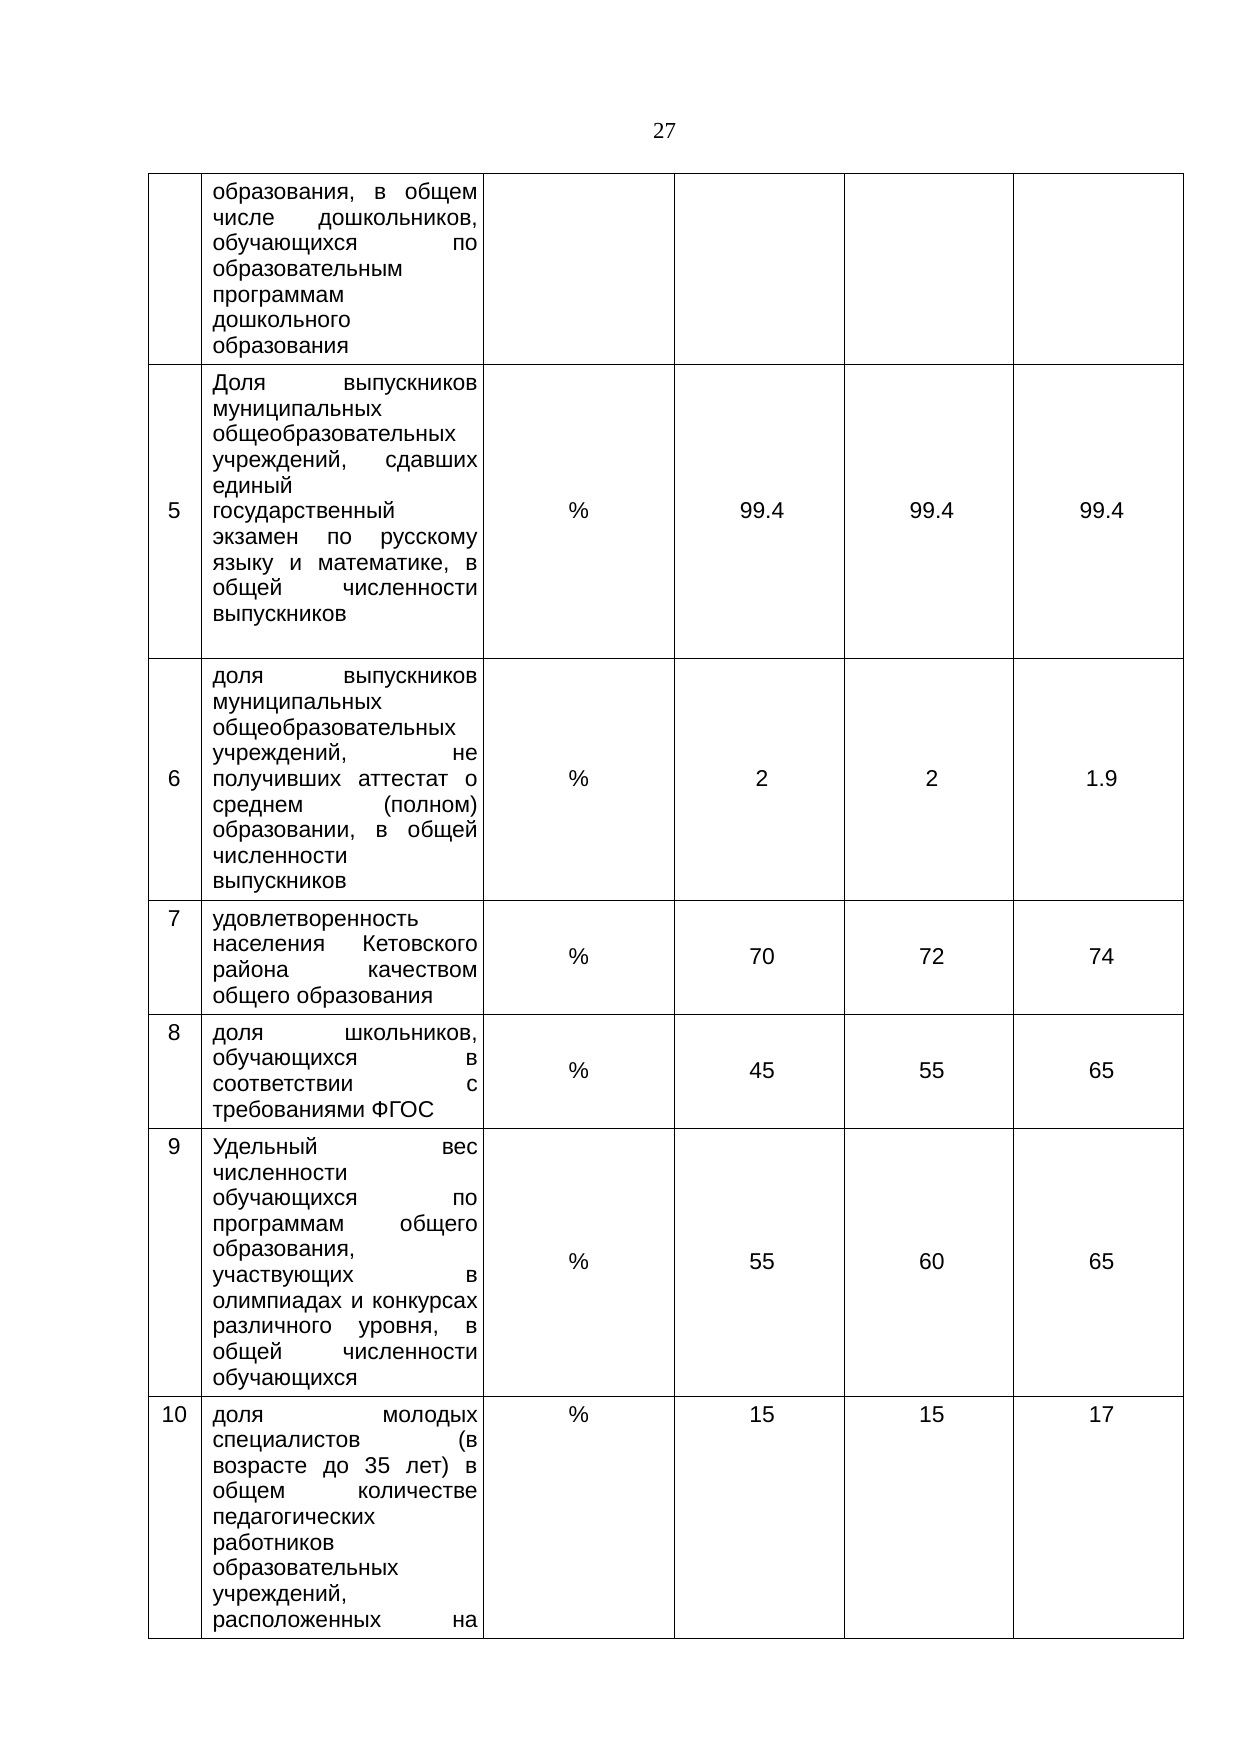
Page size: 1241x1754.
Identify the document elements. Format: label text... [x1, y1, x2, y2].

table_cell образования, в общем числе дошкольников, обучающихся по образовательным программам дошкольного образования [202, 174, 483, 364]
table_cell 8 [149, 1015, 201, 1128]
table_cell 17 [1014, 1397, 1183, 1638]
table_cell [845, 174, 1013, 364]
table_cell 6 [149, 659, 201, 899]
table_cell 72 [845, 901, 1013, 1014]
table_cell % [484, 659, 674, 899]
table_cell 65 [1014, 1129, 1183, 1396]
table_cell Удельный вес численности обучающихся по программам общего образования, участвующих в олимпиадах и конкурсах различного уровня, в общей численности обучающихся [202, 1129, 483, 1396]
table_cell % [484, 1397, 674, 1638]
table_cell удовлетворенность населения Кетовского района качеством общего образования [202, 901, 483, 1014]
table_cell [675, 174, 844, 364]
table_cell 65 [1014, 1015, 1183, 1128]
table_cell 70 [675, 901, 844, 1014]
table_cell [484, 174, 674, 364]
table_cell 99,4 [845, 365, 1013, 657]
table_cell 1,9 [1014, 659, 1183, 899]
table_cell 60 [845, 1129, 1013, 1396]
table_cell Доля выпускников муниципальных общеобразовательных учреждений, сдавших единый государственный экзамен по русскому языку и математике, в общей численности выпускников [202, 365, 483, 657]
table_cell 55 [845, 1015, 1013, 1128]
table_cell 2 [845, 659, 1013, 899]
table_cell 45 [675, 1015, 844, 1128]
table_cell 7 [149, 901, 201, 1014]
table_cell доля молодых специалистов (в возрасте до 35 лет) в общем количестве педагогических работников образовательных учреждений, расположенных на [202, 1397, 483, 1638]
table_cell % [484, 365, 674, 657]
table_cell % [484, 901, 674, 1014]
table_cell 2 [675, 659, 844, 899]
table_cell 15 [845, 1397, 1013, 1638]
table_cell 99,4 [675, 365, 844, 657]
table_cell % [484, 1129, 674, 1396]
table_cell 9 [149, 1129, 201, 1396]
table_cell 5 [149, 365, 201, 657]
table_cell 10 [149, 1397, 201, 1638]
table_cell 55 [675, 1129, 844, 1396]
table_cell [1014, 174, 1183, 364]
table_cell 15 [675, 1397, 844, 1638]
table_cell [149, 174, 201, 364]
table_cell 99,4 [1014, 365, 1183, 657]
table_cell доля школьников, обучающихся в соответствии с требованиями ФГОС [202, 1015, 483, 1128]
table_cell 74 [1014, 901, 1183, 1014]
table_cell % [484, 1015, 674, 1128]
table_cell доля выпускников муниципальных общеобразовательных учреждений, не получивших аттестат о среднем (полном) образовании, в общей численности выпускников [202, 659, 483, 899]
